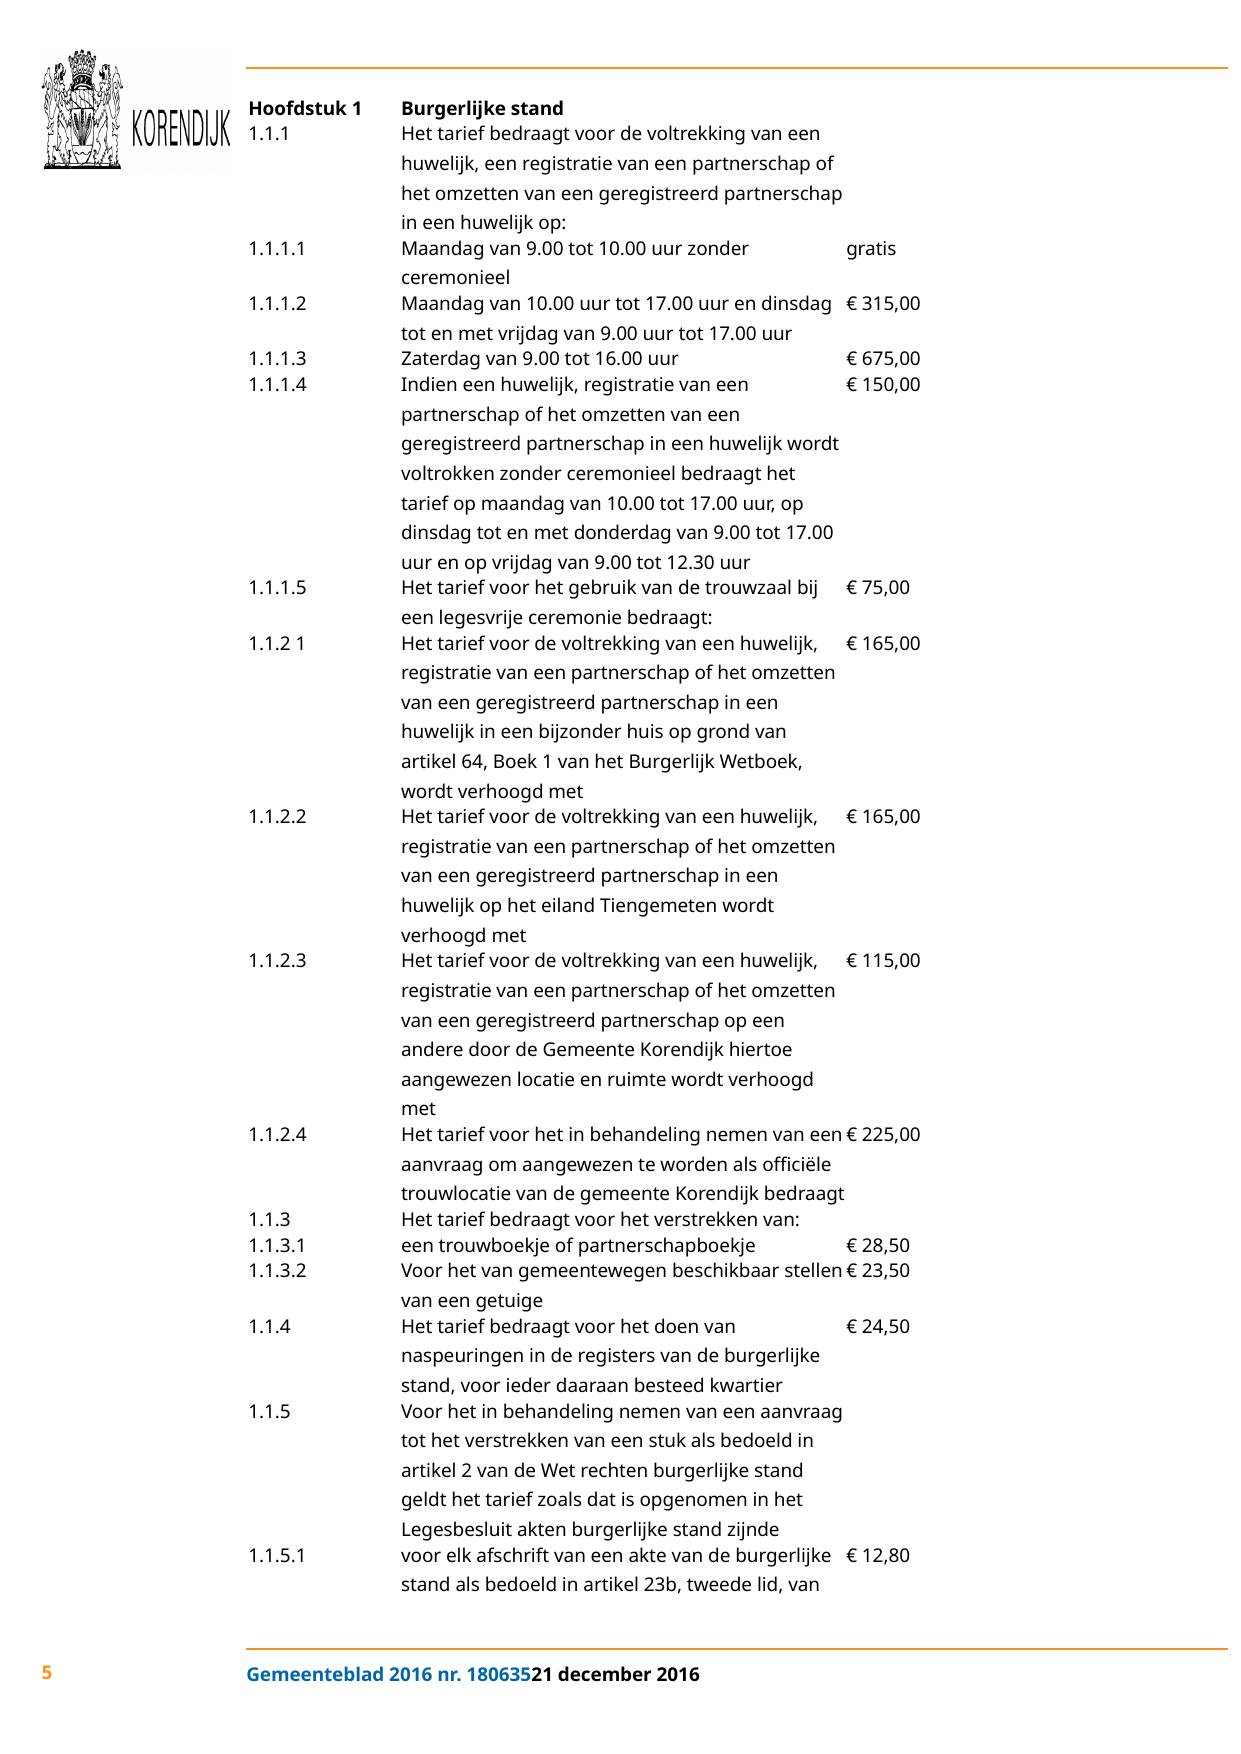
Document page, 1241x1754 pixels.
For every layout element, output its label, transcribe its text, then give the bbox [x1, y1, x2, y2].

table_cell Het tarief voor het gebruik van de trouwzaal bij een legesvrije ceremonie bedraagt: [401, 575, 846, 630]
table_cell € 12,80 [846, 1542, 999, 1597]
table_cell € 165,00 [846, 804, 999, 948]
table_cell voor elk afschrift van een akte van de burgerlijke stand als bedoeld in artikel 23b, tweede lid, van [401, 1542, 846, 1597]
table_cell Het tarief voor de voltrekking van een huwelijk, registratie van een partnerschap of het omzetten van een geregistreerd partnerschap in een huwelijk in een bijzonder huis op grond van artikel 64, Boek 1 van het Burgerlijk Wetboek, wordt verhoogd met [401, 630, 846, 803]
table_cell Voor het in behandeling nemen van een aanvraag tot het verstrekken van een stuk als bedoeld in artikel 2 van de Wet rechten burgerlijke stand geldt het tarief zoals dat is opgenomen in het Legesbesluit akten burgerlijke stand zijnde [401, 1398, 846, 1542]
table_cell € 315,00 [846, 290, 999, 346]
table_cell € 225,00 [846, 1121, 999, 1206]
table_cell Het tarief bedraagt voor de voltrekking van een huwelijk, een registratie van een partnerschap of het omzetten van een geregistreerd partnerschap in een huwelijk op: [401, 121, 846, 235]
table_cell Hoofdstuk 1 [248, 95, 401, 121]
table_cell € 150,00 [846, 371, 999, 574]
table_cell € 23,50 [846, 1258, 999, 1313]
table_cell Maandag van 10.00 uur tot 17.00 uur en dinsdag tot en met vrijdag van 9.00 uur tot 17.00 uur [401, 290, 846, 346]
table_cell 1.1.1 [248, 121, 401, 235]
table_cell 1.1.3.2 [248, 1258, 401, 1313]
table_cell 1.1.3 [248, 1206, 401, 1232]
table_cell Maandag van 9.00 tot 10.00 uur zonder ceremonieel [401, 235, 846, 290]
table_cell 1.1.2.3 [248, 948, 401, 1121]
table_cell € 24,50 [846, 1313, 999, 1398]
table_cell Het tarief bedraagt voor het verstrekken van: [401, 1206, 846, 1232]
table_cell € 675,00 [846, 346, 999, 371]
table_cell [846, 1206, 999, 1232]
table_cell € 28,50 [846, 1232, 999, 1258]
picture [41, 47, 231, 172]
table_cell Het tarief bedraagt voor het doen van naspeuringen in de registers van de burgerlijke stand, voor ieder daaraan besteed kwartier [401, 1313, 846, 1398]
table_cell 1.1.1.3 [248, 346, 401, 371]
table_cell [846, 121, 999, 235]
table_cell 1.1.1.2 [248, 290, 401, 346]
table_cell 1.1.2 1 [248, 630, 401, 803]
table_cell 1.1.2.2 [248, 804, 401, 948]
table_cell [846, 95, 999, 121]
table_cell 1.1.5 [248, 1398, 401, 1542]
table_cell 1.1.1.5 [248, 575, 401, 630]
table_cell 1.1.2.4 [248, 1121, 401, 1206]
table_cell [846, 1398, 999, 1542]
table_cell € 75,00 [846, 575, 999, 630]
table_cell Het tarief voor het in behandeling nemen van een aanvraag om aangewezen te worden als officiële trouwlocatie van de gemeente Korendijk bedraagt [401, 1121, 846, 1206]
table_cell 1.1.5.1 [248, 1542, 401, 1597]
table_cell Het tarief voor de voltrekking van een huwelijk, registratie van een partnerschap of het omzetten van een geregistreerd partnerschap op een andere door de Gemeente Korendijk hiertoe aangewezen locatie en ruimte wordt verhoogd met [401, 948, 846, 1121]
table_cell Burgerlijke stand [401, 95, 846, 121]
table_cell 1.1.3.1 [248, 1232, 401, 1258]
table_cell Zaterdag van 9.00 tot 16.00 uur [401, 346, 846, 371]
table_cell Indien een huwelijk, registratie van een partnerschap of het omzetten van een geregistreerd partnerschap in een huwelijk wordt voltrokken zonder ceremonieel bedraagt het tarief op maandag van 10.00 tot 17.00 uur, op dinsdag tot en met donderdag van 9.00 tot 17.00 uur en op vrijdag van 9.00 tot 12.30 uur [401, 371, 846, 574]
table_cell € 115,00 [846, 948, 999, 1121]
table_cell 1.1.1.4 [248, 371, 401, 574]
table_cell Voor het van gemeentewegen beschikbaar stellen van een getuige [401, 1258, 846, 1313]
table_cell € 165,00 [846, 630, 999, 803]
table_cell 1.1.1.1 [248, 235, 401, 290]
table_cell 1.1.4 [248, 1313, 401, 1398]
table_cell een trouwboekje of partnerschapboekje [401, 1232, 846, 1258]
table_cell gratis [846, 235, 999, 290]
table_cell Het tarief voor de voltrekking van een huwelijk, registratie van een partnerschap of het omzetten van een geregistreerd partnerschap in een huwelijk op het eiland Tiengemeten wordt verhoogd met [401, 804, 846, 948]
